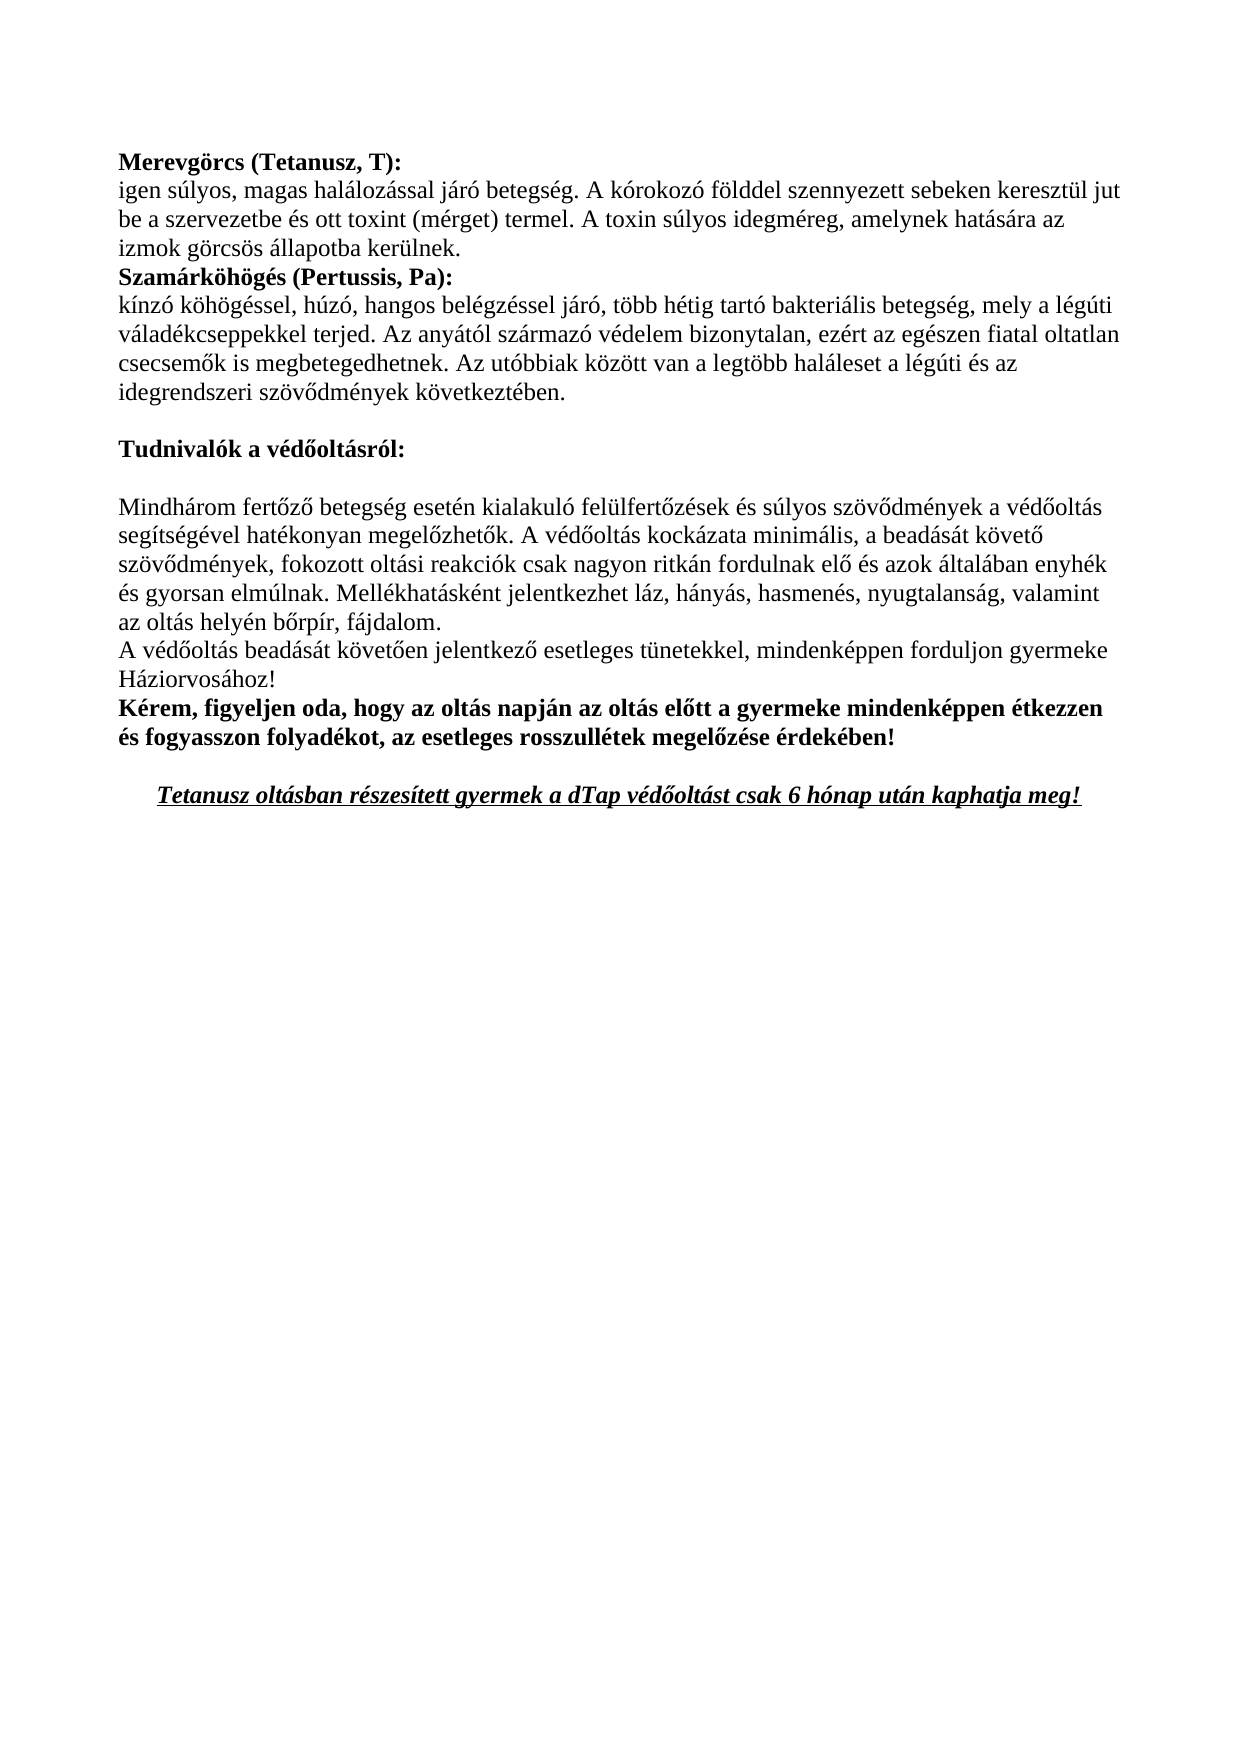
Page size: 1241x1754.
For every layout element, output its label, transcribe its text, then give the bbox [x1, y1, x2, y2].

text kínzó köhögéssel, húzó, hangos belégzéssel járó, több hétig tartó bakteriális betegség, mely a légúti váladékcseppekkel terjed. Az anyától származó védelem bizonytalan, ezért az egészen fiatal oltatlan csecsemők is megbetegedhetnek. Az utóbbiak között van a legtöbb haláleset a légúti és az idegrendszeri szövődmények következtében. [118, 291, 1122, 406]
text igen súlyos, magas halálozással járó betegség. A kórokozó földdel szennyezett sebeken keresztül jut be a szervezetbe és ott toxint (mérget) termel. A toxin súlyos idegméreg, amelynek hatására az izmok görcsös állapotba kerülnek. [118, 176, 1122, 262]
text Mindhárom fertőző betegség esetén kialakuló felülfertőzések és súlyos szövődmények a védőoltás segítségével hatékonyan megelőzhetők. A védőoltás kockázata minimális, a beadását követő szövődmények, fokozott oltási reakciók csak nagyon ritkán fordulnak elő és azok általában enyhék és gyorsan elmúlnak. Mellékhatásként jelentkezhet láz, hányás, hasmenés, nyugtalanság, valamint az oltás helyén bőrpír, fájdalom. [118, 492, 1122, 636]
text Szamárköhögés (Pertussis, Pa): [118, 262, 1122, 291]
text Tudnivalók a védőoltásról: [118, 434, 1122, 463]
text Tetanusz oltásban részesített gyermek a dTap védőoltást csak 6 hónap után kaphatja meg! [118, 780, 1122, 808]
text Merevgörcs (Tetanusz, T): [118, 147, 1122, 176]
text A védőoltás beadását követően jelentkező esetleges tünetekkel, mindenképpen forduljon gyermeke Háziorvosához! [118, 636, 1122, 693]
text Kérem, figyeljen oda, hogy az oltás napján az oltás előtt a gyermeke mindenképpen étkezzen és fogyasszon folyadékot, az esetleges rosszullétek megelőzése érdekében! [118, 693, 1122, 751]
